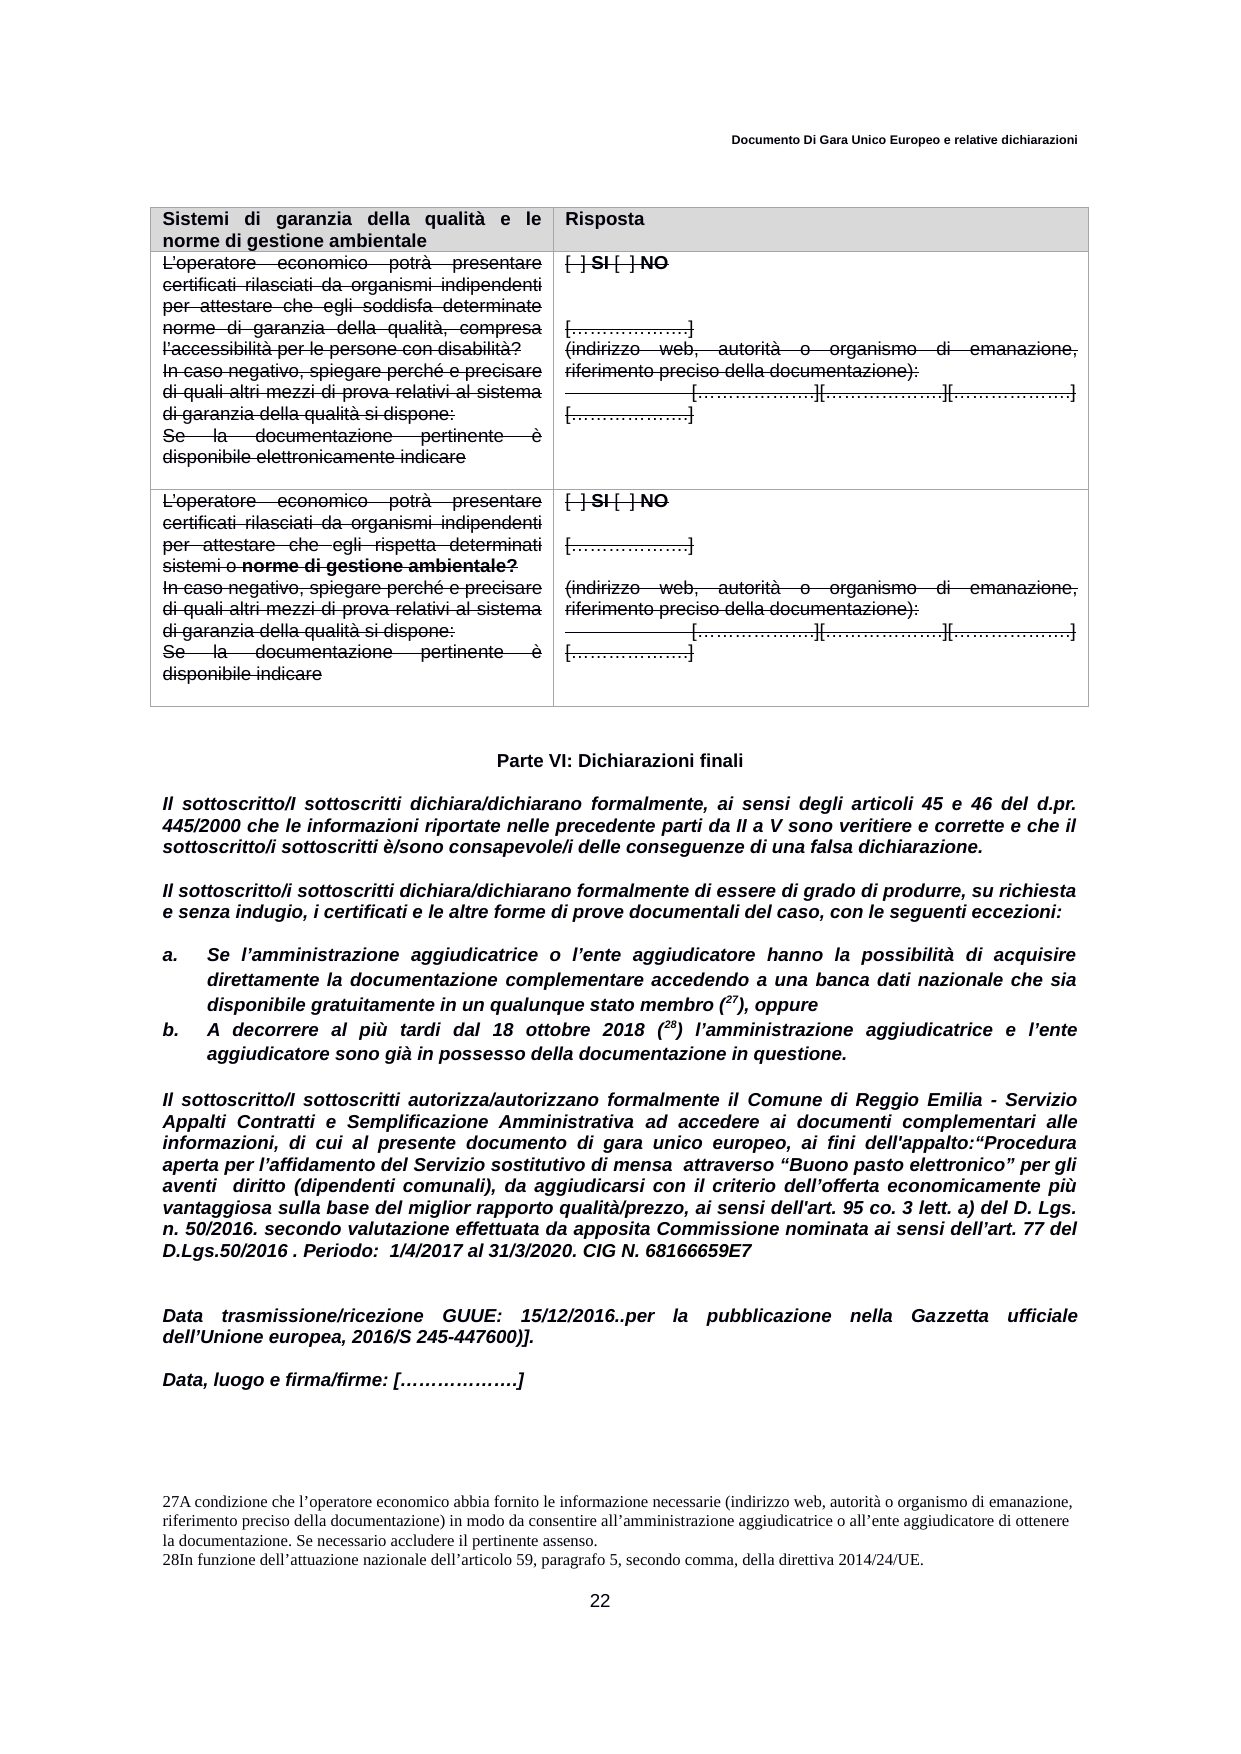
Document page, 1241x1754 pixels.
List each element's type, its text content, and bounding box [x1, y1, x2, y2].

text Il sottoscritto/I sottoscritti autorizza/autorizzano formalmente il Comune di Reggio Emilia - Servizio Appalti Contratti e Semplificazione Amministrativa ad accedere ai documenti complementari alle informazioni, di cui al presente documento di gara unico europeo, ai fini dell'appalto:“Procedura aperta per l’affidamento del Servizio sostitutivo di mensa attraverso “Buono pasto elettronico” per gli aventi diritto (dipendenti comunali), da aggiudicarsi con il criterio dell’offerta economicamente più vantaggiosa sulla base del miglior rapporto qualità/prezzo, ai sensi dell'art. 95 co. 3 lett. a) del D. Lgs. n. 50/2016. secondo valutazione effettuata da apposita Commissione nominata ai sensi dell’art. 77 del D.Lgs.50/2016 . Periodo: 1/4/2017 al 31/3/2020. CIG N. 68166659E7 [162, 1089, 1078, 1261]
list A decorrere al più tardi dal 18 ottobre 2018 () l’amministrazione aggiudicatrice e l’ente aggiudicatore sono già in possesso della documentazione in questione. [162, 1018, 1078, 1065]
list In funzione dell’attuazione nazionale dell’articolo 59, paragrafo 5, secondo comma, della direttiva 2014/24/UE. [162, 1549, 1078, 1569]
text Il sottoscritto/I sottoscritti dichiara/dichiarano formalmente, ai sensi degli articoli 45 e 46 del d.pr. 445/2000 che le informazioni riportate nelle precedente parti da II a V sono veritiere e corrette e che il sottoscritto/i sottoscritti è/sono consapevole/i delle conseguenze di una falsa dichiarazione. [162, 793, 1078, 858]
table_header Sistemi di garanzia della qualità e le norme di gestione ambientale [151, 208, 553, 251]
table_header Risposta [554, 208, 1088, 251]
text Parte VI: Dichiarazioni finali [162, 750, 1078, 772]
text Data, luogo e firma/firme: [……………….] [162, 1369, 1078, 1391]
table_cell [ ] SI [ ] NO [……………….] (indirizzo web, autorità o organismo di emanazione, riferimento preciso della documentazione): [……………….][……………….][……………….][……………….] [554, 490, 1088, 706]
table_cell L’operatore economico potrà presentare certificati rilasciati da organismi indipendenti per attestare che egli soddisfa determinate norme di garanzia della qualità, compresa l’accessibilità per le persone con disabilità? In caso negativo, spiegare perché e precisare di quali altri mezzi di prova relativi al sistema di garanzia della qualità si dispone: Se la documentazione pertinente è disponibile elettronicamente indicare [151, 252, 553, 489]
list A condizione che l’operatore economico abbia fornito le informazione necessarie (indirizzo web, autorità o organismo di emanazione, riferimento preciso della documentazione) in modo da consentire all’amministrazione aggiudicatrice o all’ente aggiudicatore di ottenere la documentazione. Se necessario accludere il pertinente assenso. [162, 1492, 1078, 1549]
list Se l’amministrazione aggiudicatrice o l’ente aggiudicatore hanno la possibilità di acquisire direttamente la documentazione complementare accedendo a una banca dati nazionale che sia disponibile gratuitamente in un qualunque stato membro (), oppure [162, 944, 1078, 1015]
table_cell L’operatore economico potrà presentare certificati rilasciati da organismi indipendenti per attestare che egli rispetta determinati sistemi o norme di gestione ambientale? In caso negativo, spiegare perché e precisare di quali altri mezzi di prova relativi al sistema di garanzia della qualità si dispone: Se la documentazione pertinente è disponibile indicare [151, 490, 553, 706]
table_cell [ ] SI [ ] NO [……………….] (indirizzo web, autorità o organismo di emanazione, riferimento preciso della documentazione): [……………….][……………….][……………….][……………….] [554, 252, 1088, 489]
text Data trasmissione/ricezione GUUE: 15/12/2016..per la pubblicazione nella Gazzetta ufficiale dell’Unione europea, 2016/S 245-447600)]. [162, 1304, 1078, 1348]
text Il sottoscritto/i sottoscritti dichiara/dichiarano formalmente di essere di grado di produrre, su richiesta e senza indugio, i certificati e le altre forme di prove documentali del caso, con le seguenti eccezioni: [162, 879, 1078, 922]
